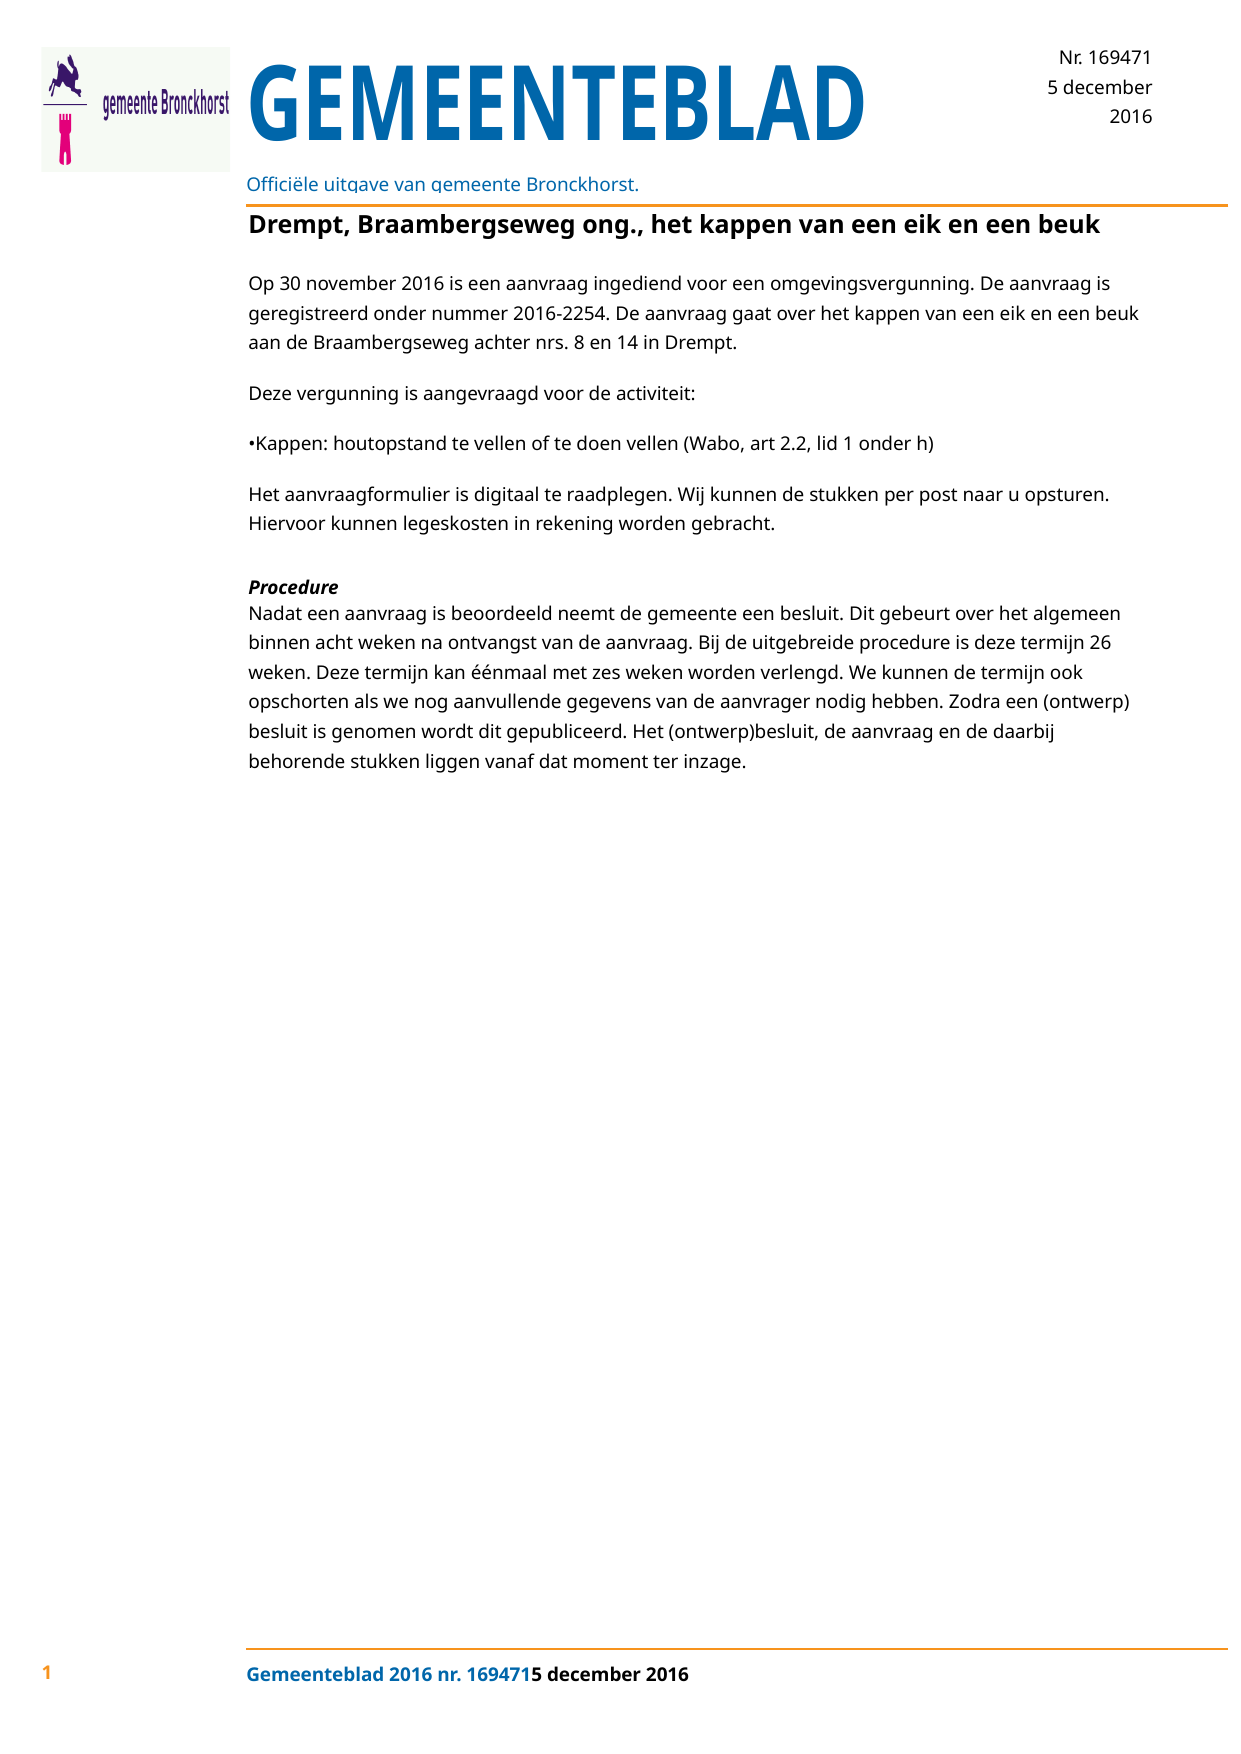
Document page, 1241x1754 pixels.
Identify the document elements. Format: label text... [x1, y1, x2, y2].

text Op 30 november 2016 is een aanvraag ingediend voor een omgevingsvergunning. De aanvraag is geregistreerd onder nummer 2016-2254. De aanvraag gaat over het kappen van een eik en een beuk aan de Braambergseweg achter nrs. 8 en 14 in Drempt. [248, 270, 1152, 355]
text Deze vergunning is aangevraagd voor de activiteit: [248, 380, 1152, 406]
text Procedure [248, 574, 1152, 600]
text Drempt, Braambergseweg ong., het kappen van een eik en een beuk [248, 207, 1152, 241]
picture [41, 47, 231, 172]
text •Kappen: houtopstand te vellen of te doen vellen (Wabo, art 2.2, lid 1 onder h) [248, 430, 1152, 456]
text Nadat een aanvraag is beoordeeld neemt de gemeente een besluit. Dit gebeurt over het algemeen binnen acht weken na ontvangst van de aanvraag. Bij de uitgebreide procedure is deze termijn 26 weken. Deze termijn kan éénmaal met zes weken worden verlengd. We kunnen de termijn ook opschorten als we nog aanvullende gegevens van de aanvrager nodig hebben. Zodra een (ontwerp) besluit is genomen wordt dit gepubliceerd. Het (ontwerp)besluit, de aanvraag en de daarbij behorende stukken liggen vanaf dat moment ter inzage. [248, 600, 1152, 774]
text Het aanvraagformulier is digitaal te raadplegen. Wij kunnen de stukken per post naar u opsturen. Hiervoor kunnen legeskosten in rekening worden gebracht. [248, 481, 1152, 536]
